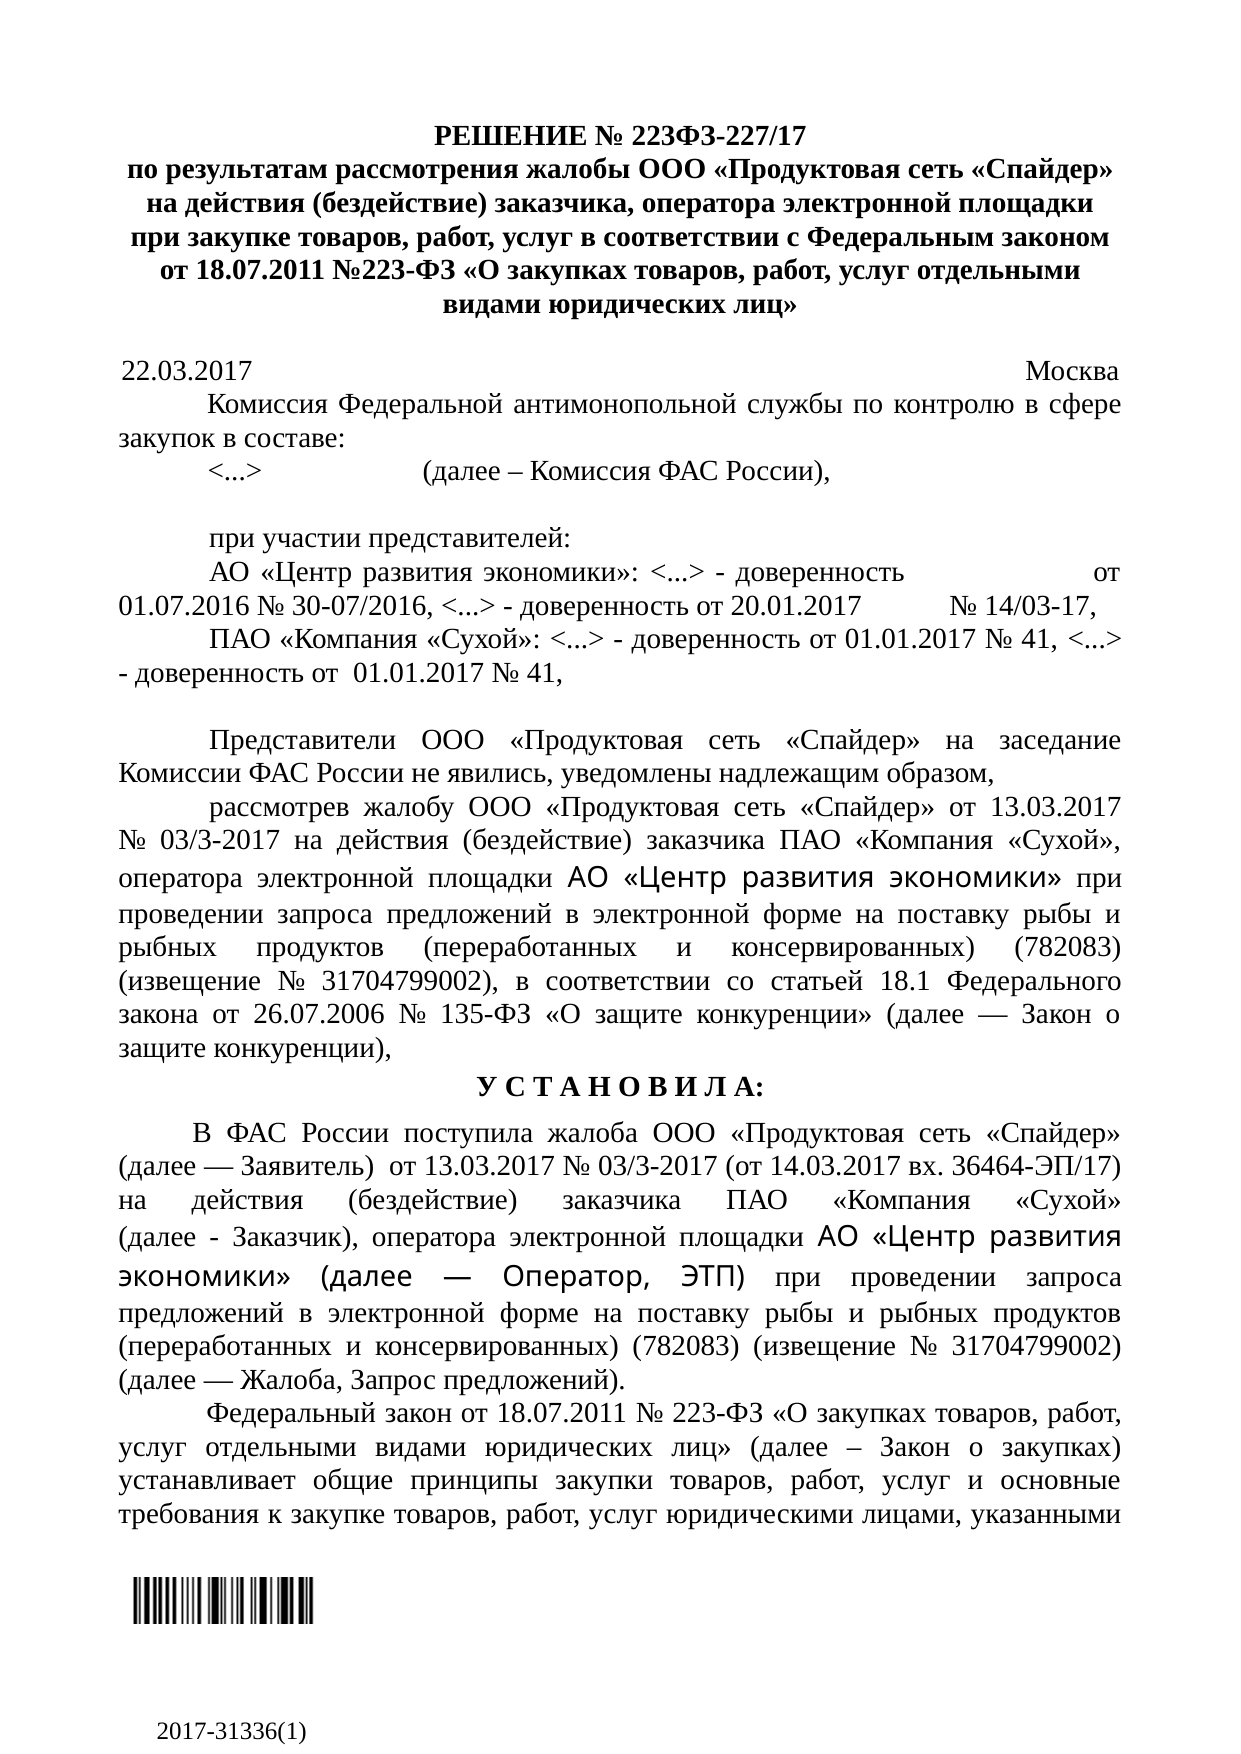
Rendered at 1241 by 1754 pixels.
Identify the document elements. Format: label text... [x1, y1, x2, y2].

text по результатам рассмотрения жалобы ООО «Продуктовая сеть «Спайдер» на действия (бездействие) заказчика, оператора электронной площадки при закупке товаров, работ, услуг в соответствии с Федеральным законом от 18.07.2011 №223-ФЗ «О закупках товаров, работ, услуг отдельными видами юридических лиц» [118, 152, 1122, 319]
text АО «Центр развития экономики»: <...> - доверенность от 01.07.2016 № 30-07/2016, <...> - доверенность от 20.01.2017 № 14/03-17, [118, 554, 1122, 621]
text ПАО «Компания «Сухой»: <...> - доверенность от 01.01.2017 № 41, <...> - доверенность от 01.01.2017 № 41, [118, 621, 1122, 688]
text В ФАС России поступила жалоба ООО «Продуктовая сеть «Спайдер» (далее — Заявитель) от 13.03.2017 № 03/3-2017 (от 14.03.2017 вх. 36464-ЭП/17) на действия (бездействие) заказчика ПАО «Компания «Сухой» (далее - Заказчик), оператора электронной площадки АО «Центр развития экономики» (далее — Оператор, ЭТП) при проведении запроса предложений в электронной форме на поставку рыбы и рыбных продуктов (переработанных и консервированных) (782083) (извещение № 31704799002) (далее — Жалоба, Запрос предложений). [118, 1115, 1122, 1395]
text Представители ООО «Продуктовая сеть «Спайдер» на заседание Комиссии ФАС России не явились, уведомлены надлежащим образом, [118, 722, 1122, 789]
text У С Т А Н О В И Л А: [118, 1069, 1122, 1103]
text <...> (далее – Комиссия ФАС России), [118, 453, 1122, 521]
text при участии представителей: [118, 521, 1122, 554]
picture [118, 1577, 331, 1624]
text РЕШЕНИЕ № 223ФЗ-227/17 [118, 118, 1122, 152]
text рассмотрев жалобу ООО «Продуктовая сеть «Спайдер» от 13.03.2017 № 03/3-2017 на действия (бездействие) заказчика ПАО «Компания «Сухой», оператора электронной площадки АО «Центр развития экономики» при проведении запроса предложений в электронной форме на поставку рыбы и рыбных продуктов (переработанных и консервированных) (782083) (извещение № 31704799002), в соответствии со статьей 18.1 Федерального закона от 26.07.2006 № 135-ФЗ «О защите конкуренции» (далее — Закон о защите конкуренции), [118, 789, 1122, 1063]
text Комиссия Федеральной антимонопольной службы по контролю в сфере закупок в составе: [118, 386, 1122, 453]
text Федеральный закон от 18.07.2011 № 223-ФЗ «О закупках товаров, работ, услуг отдельными видами юридических лиц» (далее – Закон о закупках) устанавливает общие принципы закупки товаров, работ, услуг и основные требования к закупке товаров, работ, услуг юридическими лицами, указанными [118, 1395, 1122, 1529]
text 22.03.2017 Москва [118, 353, 1122, 386]
